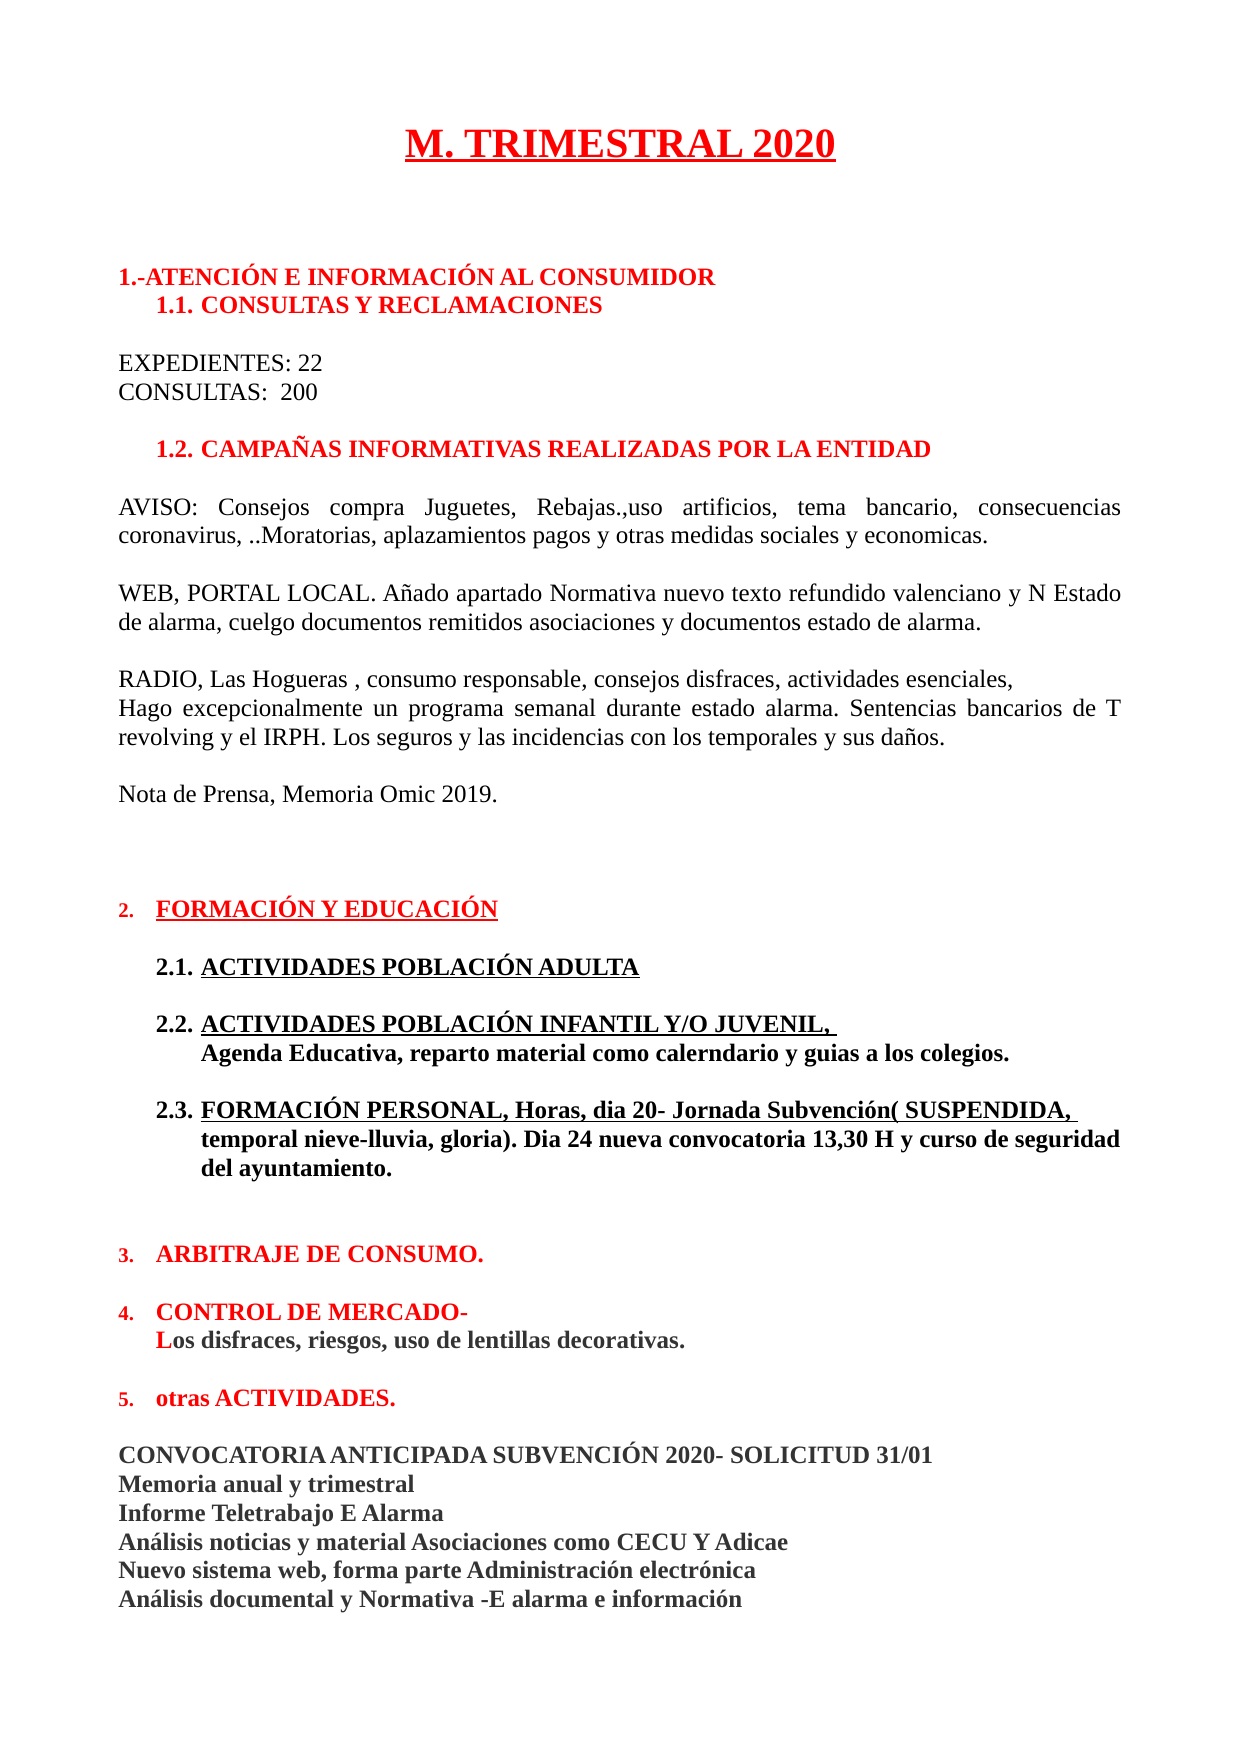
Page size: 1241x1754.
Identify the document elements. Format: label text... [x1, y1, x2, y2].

subtitle CONSULTAS Y RECLAMACIONES [156, 291, 1122, 319]
subtitle 1.-ATENCIÓN E INFORMACIÓN AL CONSUMIDOR [118, 262, 1122, 291]
text Memoria anual y trimestral [118, 1469, 1122, 1498]
list ARBITRAJE DE CONSUMO. [118, 1239, 1122, 1268]
list FORMACIÓN Y EDUCACIÓN [118, 894, 1122, 923]
text WEB, PORTAL LOCAL. Añado apartado Normativa nuevo texto refundido valenciano y N Estado de alarma, cuelgo documentos remitidos asociaciones y documentos estado de alarma. [118, 578, 1122, 636]
list ACTIVIDADES POBLACIÓN INFANTIL Y/O JUVENIL, [156, 1009, 1122, 1038]
subtitle CAMPAÑAS INFORMATIVAS REALIZADAS POR LA ENTIDAD [156, 434, 1122, 463]
text Nuevo sistema web, forma parte Administración electrónica [118, 1556, 1122, 1584]
text EXPEDIENTES: 22 [118, 348, 1122, 377]
text RADIO, Las Hogueras , consumo responsable, consejos disfraces, actividades esenciales, [118, 664, 1122, 693]
text Hago excepcionalmente un programa semanal durante estado alarma. Sentencias bancarios de T revolving y el IRPH. Los seguros y las incidencias con los temporales y sus daños. [118, 693, 1122, 751]
list Agenda Educativa, reparto material como calerndario y guias a los colegios. [156, 1038, 1122, 1067]
list otras ACTIVIDADES. [118, 1383, 1122, 1412]
text Análisis noticias y material Asociaciones como CECU Y Adicae [118, 1527, 1122, 1556]
list FORMACIÓN PERSONAL, Horas, dia 20- Jornada Subvención( SUSPENDIDA, temporal nieve-lluvia, gloria). Dia 24 nueva convocatoria 13,30 H y curso de seguridad del ayuntamiento. [156, 1096, 1122, 1182]
list Los disfraces, riesgos, uso de lentillas decorativas. [118, 1326, 1122, 1354]
text Análisis documental y Normativa -E alarma e información [118, 1584, 1122, 1613]
text CONSULTAS: 200 [118, 377, 1122, 406]
text Nota de Prensa, Memoria Omic 2019. [118, 779, 1122, 808]
subtitle M. TRIMESTRAL 2020 [118, 118, 1122, 166]
list ACTIVIDADES POBLACIÓN ADULTA [156, 952, 1122, 981]
text CONVOCATORIA ANTICIPADA SUBVENCIÓN 2020- SOLICITUD 31/01 [118, 1441, 1122, 1469]
text Informe Teletrabajo E Alarma [118, 1498, 1122, 1527]
text AVISO: Consejos compra Juguetes, Rebajas.,uso artificios, tema bancario, consecuencias coronavirus, ..Moratorias, aplazamientos pagos y otras medidas sociales y economicas. [118, 492, 1122, 549]
list CONTROL DE MERCADO- [118, 1297, 1122, 1326]
